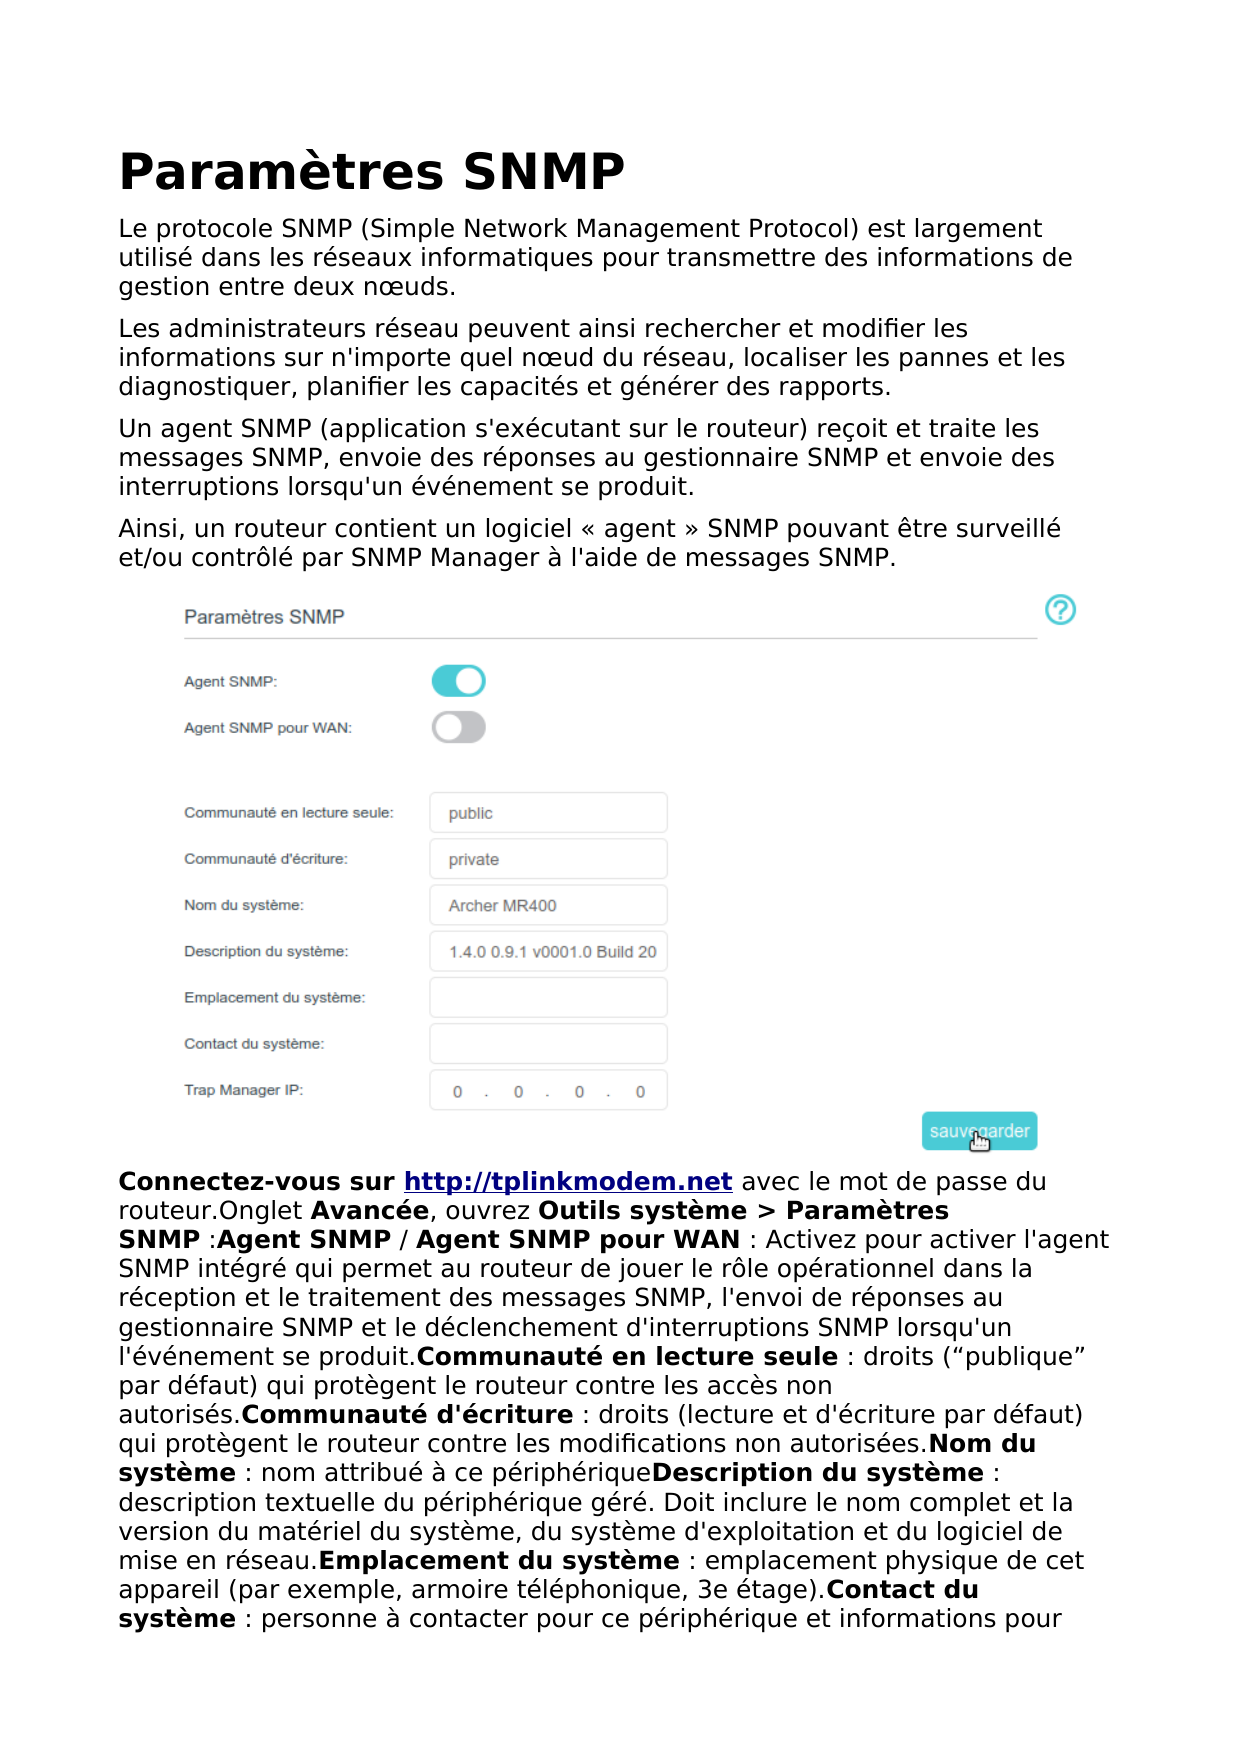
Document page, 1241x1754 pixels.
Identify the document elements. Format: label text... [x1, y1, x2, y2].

text Un agent SNMP (application s'exécutant sur le routeur) reçoit et traite les messages SNMP, envoie des réponses au gestionnaire SNMP et envoie des interruptions lorsqu'un événement se produit. [118, 414, 1122, 501]
subtitle Paramètres SNMP [118, 143, 1122, 201]
picture [151, 584, 1089, 1167]
text Le protocole SNMP (Simple Network Management Protocol) est largement utilisé dans les réseaux informatiques pour transmettre des informations de gestion entre deux nœuds. [118, 214, 1122, 301]
text Les administrateurs réseau peuvent ainsi rechercher et modifier les informations sur n'importe quel nœud du réseau, localiser les pannes et les diagnostiquer, planifier les capacités et générer des rapports. [118, 314, 1122, 401]
text Connectez-vous sur http://tplinkmodem.net avec le mot de passe du routeur.Onglet Avancée, ouvrez Outils système > Paramètres SNMP :Agent SNMP / Agent SNMP pour WAN : Activez pour activer l'agent SNMP intégré qui permet au routeur de jouer le rôle opérationnel dans la réception et le traitement des messages SNMP, l'envoi de réponses au gestionnaire SNMP et le déclenchement d'interruptions SNMP lorsqu'un l'événement se produit.Communauté en lecture seule : droits (“publique” par défaut) qui protègent le routeur contre les accès non autorisés.Communauté d'écriture : droits (lecture et d'écriture par défaut) qui protègent le routeur contre les modifications non autorisées.Nom du système : nom attribué à ce périphériqueDescription du système : description textuelle du périphérique géré. Doit inclure le nom complet et la version du matériel du système, du système d'exploitation et du logiciel de mise en réseau.Emplacement du système : emplacement physique de cet appareil (par exemple, armoire téléphonique, 3e étage).Contact du système : personne à contacter pour ce périphérique et informations pour [118, 585, 1122, 1633]
text Ainsi, un routeur contient un logiciel « agent » SNMP pouvant être surveillé et/ou contrôlé par SNMP Manager à l'aide de messages SNMP. [118, 514, 1122, 572]
